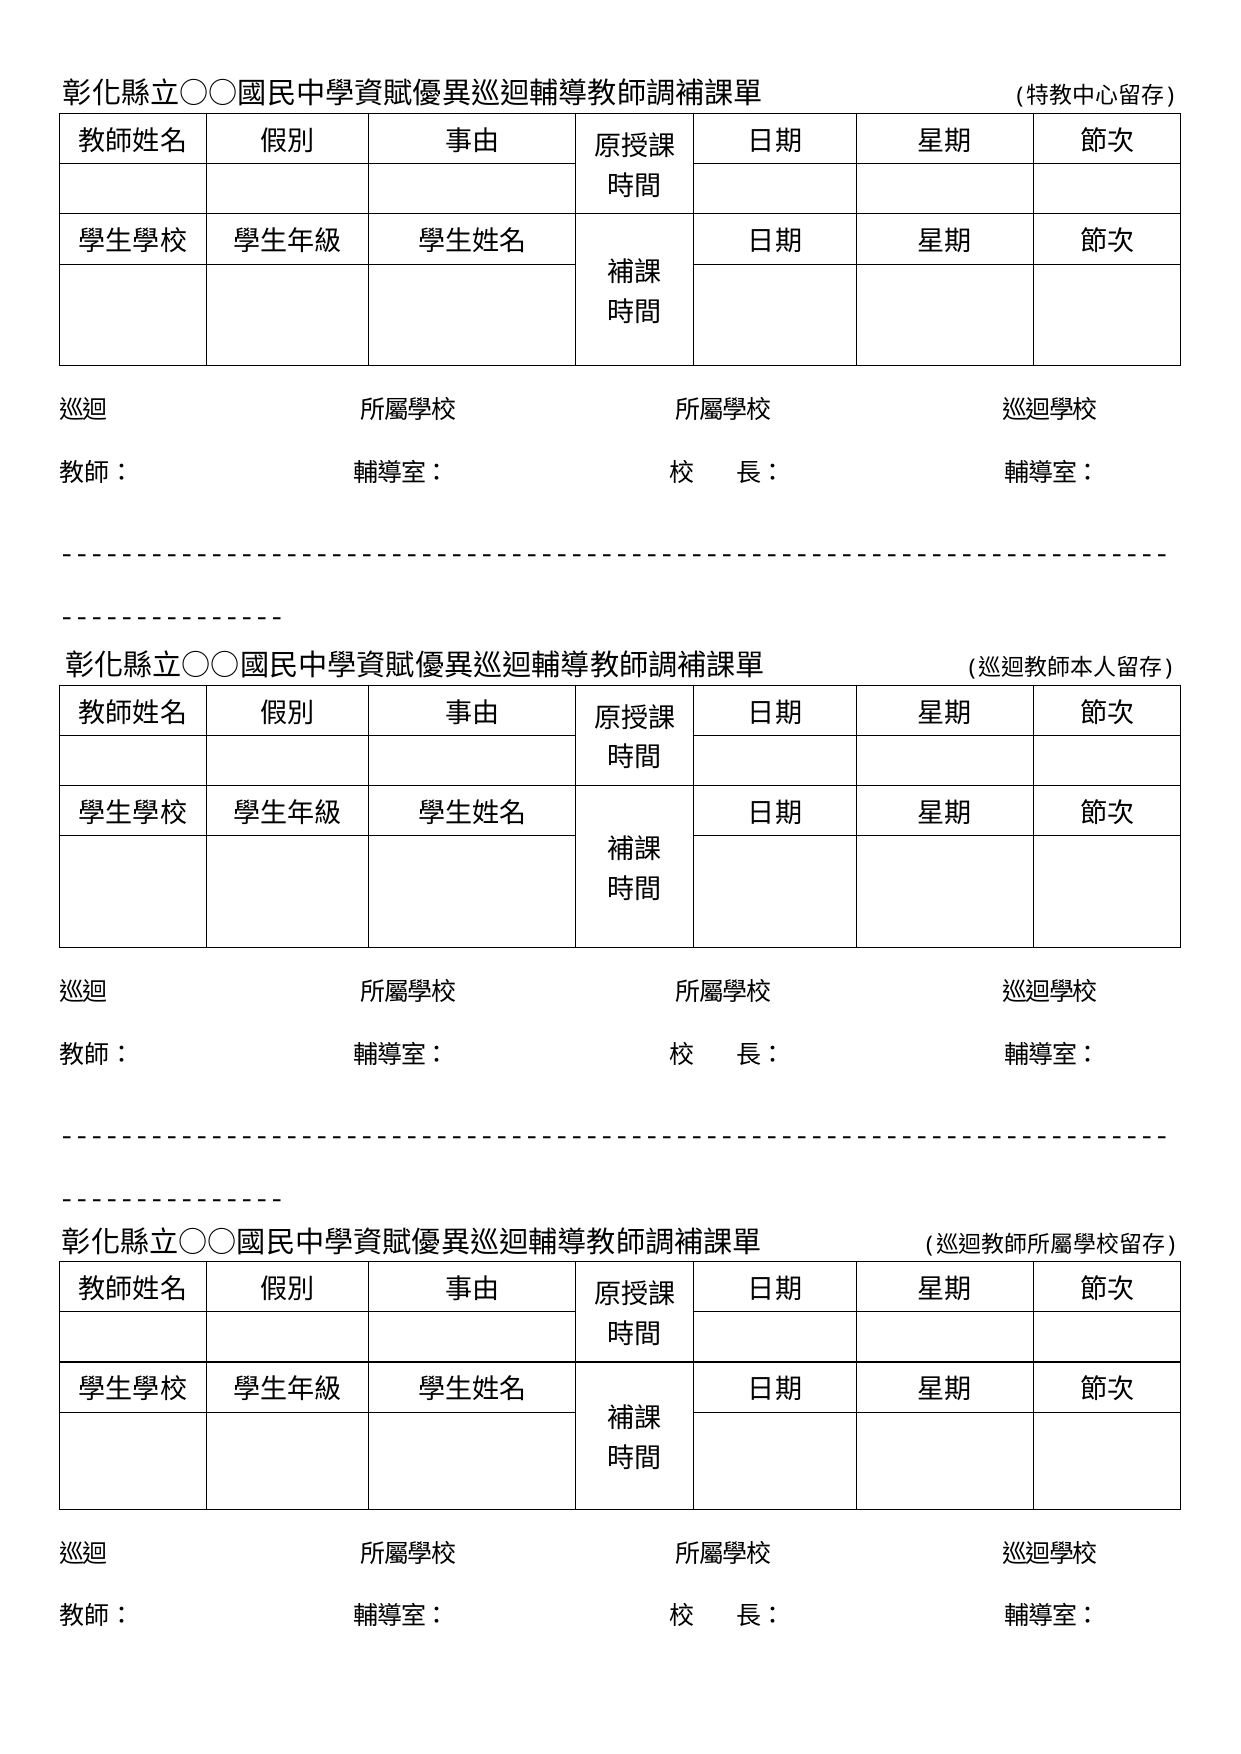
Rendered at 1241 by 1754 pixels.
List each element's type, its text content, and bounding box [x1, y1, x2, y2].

table_cell 學生學校 [60, 786, 206, 835]
table_header 節次 [1034, 686, 1180, 735]
table_header 日期 [694, 114, 856, 163]
table_cell 星期 [857, 214, 1033, 263]
table_cell [207, 836, 368, 947]
table_cell [369, 736, 575, 785]
table_header 教師姓名 [60, 114, 206, 163]
table_cell [1034, 164, 1180, 213]
table_cell [369, 1413, 575, 1509]
table_header 星期 [857, 686, 1033, 735]
table_cell [369, 836, 575, 947]
text ----------------------------------------------------------------------------------------- [59, 1093, 1181, 1218]
table_cell 補課 時間 [576, 786, 693, 947]
table_cell [694, 1413, 856, 1509]
table_cell 星期 [857, 1363, 1033, 1412]
table_cell [857, 1413, 1033, 1509]
table_header 假別 [207, 1262, 368, 1311]
table_cell [369, 1312, 575, 1361]
table_cell [694, 164, 856, 213]
table_cell [60, 265, 206, 365]
table_cell 補課 時間 [576, 1363, 693, 1509]
table_cell [60, 736, 206, 785]
table_header 假別 [207, 686, 368, 735]
table_cell 學生姓名 [369, 214, 575, 263]
table_cell [857, 265, 1033, 365]
table_cell [207, 1413, 368, 1509]
table_header 星期 [857, 1262, 1033, 1311]
table_header 事由 [369, 686, 575, 735]
table_cell [1034, 265, 1180, 365]
table_cell [207, 1312, 368, 1361]
table_cell 學生姓名 [369, 1363, 575, 1412]
table_header 日期 [694, 686, 856, 735]
table_cell [60, 164, 206, 213]
table_header 原授課 時間 [576, 686, 693, 785]
table_cell [1034, 1413, 1180, 1509]
table_cell [207, 265, 368, 365]
table_cell 補課 時間 [576, 214, 693, 365]
table_cell [369, 164, 575, 213]
table_cell [857, 836, 1033, 947]
table_cell 星期 [857, 786, 1033, 835]
table_cell 日期 [694, 214, 856, 263]
table_cell [857, 736, 1033, 785]
table_header 原授課 時間 [576, 114, 693, 213]
table_cell [60, 1413, 206, 1509]
text 教師： 輔導室： 校 長： 輔導室： [59, 1011, 1181, 1073]
table_cell 學生年級 [207, 786, 368, 835]
text 巡迴 所屬學校 所屬學校 巡迴學校 [59, 948, 1181, 1011]
table_header 教師姓名 [60, 686, 206, 735]
table_cell 學生學校 [60, 214, 206, 263]
table_cell 學生學校 [60, 1363, 206, 1412]
table_header 假別 [207, 114, 368, 163]
table_cell [207, 164, 368, 213]
table_cell 學生姓名 [369, 786, 575, 835]
table_cell [1034, 836, 1180, 947]
text ----------------------------------------------------------------------------------------- [59, 511, 1181, 636]
table_header 事由 [369, 1262, 575, 1311]
table_header 星期 [857, 114, 1033, 163]
table_cell 節次 [1034, 214, 1180, 263]
table_cell [857, 164, 1033, 213]
table_cell [369, 265, 575, 365]
table_cell [694, 1312, 856, 1361]
text 巡迴 所屬學校 所屬學校 巡迴學校 [59, 366, 1181, 428]
text 教師： 輔導室： 校 長： 輔導室： [59, 428, 1181, 491]
table_header 教師姓名 [60, 1262, 206, 1311]
table_header 節次 [1034, 1262, 1180, 1311]
text 彰化縣立○○國民中學資賦優異巡迴輔導教師調補課單 (巡迴教師所屬學校留存) [59, 1218, 1181, 1261]
table_cell [207, 736, 368, 785]
text 彰化縣立○○國民中學資賦優異巡迴輔導教師調補課單 (特教中心留存) [59, 64, 1181, 113]
table_cell 日期 [694, 1363, 856, 1412]
text 教師： 輔導室： 校 長： 輔導室： [59, 1572, 1181, 1635]
table_cell 節次 [1034, 1363, 1180, 1412]
table_header 節次 [1034, 114, 1180, 163]
table_header 事由 [369, 114, 575, 163]
table_cell [694, 836, 856, 947]
table_cell 學生年級 [207, 214, 368, 263]
text 巡迴 所屬學校 所屬學校 巡迴學校 [59, 1510, 1181, 1572]
table_cell [60, 836, 206, 947]
table_cell [60, 1312, 206, 1361]
table_cell [1034, 736, 1180, 785]
table_cell 節次 [1034, 786, 1180, 835]
text 彰化縣立○○國民中學資賦優異巡迴輔導教師調補課單 (巡迴教師本人留存) [59, 636, 1181, 684]
table_cell [1034, 1312, 1180, 1361]
table_cell [857, 1312, 1033, 1361]
table_header 日期 [694, 1262, 856, 1311]
table_cell 日期 [694, 786, 856, 835]
table_cell [694, 736, 856, 785]
table_cell 學生年級 [207, 1363, 368, 1412]
table_cell [694, 265, 856, 365]
table_header 原授課 時間 [576, 1262, 693, 1361]
